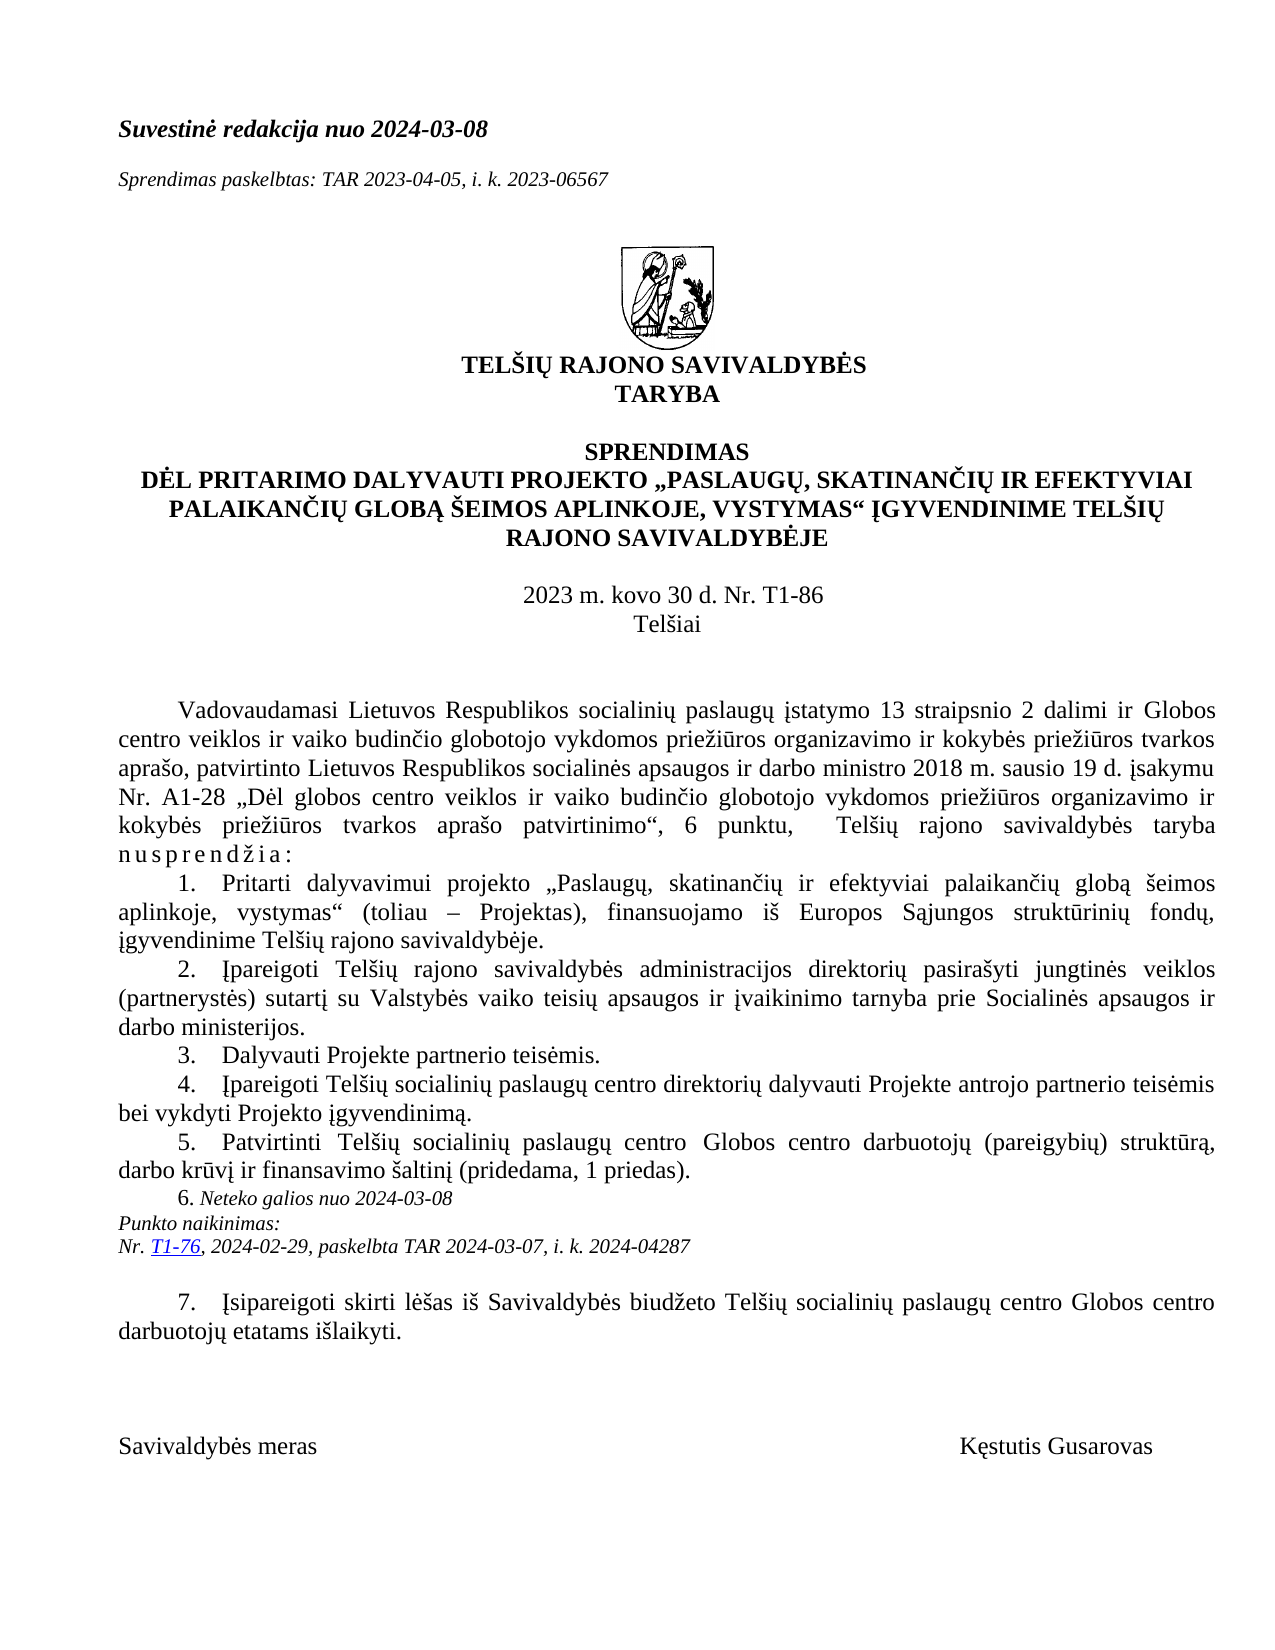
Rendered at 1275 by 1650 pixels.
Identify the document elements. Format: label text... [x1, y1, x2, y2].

text 2023 m. kovo 30 d. Nr. T1-86 [118, 580, 1216, 609]
text Vadovaudamasi Lietuvos Respublikos socialinių paslaugų įstatymo 13 straipsnio 2 dalimi ir Globos centro veiklos ir vaiko budinčio globotojo vykdomos priežiūros organizavimo ir kokybės priežiūros tvarkos aprašo, patvirtinto Lietuvos Respublikos socialinės apsaugos ir darbo ministro 2018 m. sausio 19 d. įsakymu Nr. A1-28 „Dėl globos centro veiklos ir vaiko budinčio globotojo vykdomos priežiūros organizavimo ir kokybės priežiūros tvarkos aprašo patvirtinimo“, 6 punktu, Telšių rajono savivaldybės taryba nusprendžia: [118, 695, 1216, 868]
text SPRENDIMAS [118, 437, 1216, 465]
text 3. Dalyvauti Projekte partnerio teisėmis. [118, 1040, 1216, 1069]
text Sprendimas paskelbtas: TAR 2023-04-05, i. k. 2023-06567 [118, 167, 1216, 191]
text Suvestinė redakcija nuo 2024-03-08 [118, 114, 1216, 143]
text Punkto naikinimas: [118, 1210, 1216, 1234]
text DĖL PRITARIMO DALYVAUTI PROJEKTO „PASLAUGŲ, SKATINANČIŲ IR EFEKTYVIAI PALAIKANČIŲ GLOBĄ ŠEIMOS APLINKOJE, VYSTYMAS“ ĮGYVENDINIME TELŠIŲ RAJONO SAVIVALDYBĖJE [118, 465, 1216, 552]
text Nr. T1-76, 2024-02-29, paskelbta TAR 2024-03-07, i. k. 2024-04287 [118, 1234, 1216, 1258]
text TARYBA [118, 379, 1216, 408]
text 1. Pritarti dalyvavimui projekto „Paslaugų, skatinančių ir efektyviai palaikančių globą šeimos aplinkoje, vystymas“ (toliau – Projektas), finansuojamo iš Europos Sąjungos struktūrinių fondų, įgyvendinime Telšių rajono savivaldybėje. [118, 868, 1216, 954]
text 4. Įpareigoti Telšių socialinių paslaugų centro direktorių dalyvauti Projekte antrojo partnerio teisėmis bei vykdyti Projekto įgyvendinimą. [118, 1069, 1216, 1127]
text 5. Patvirtinti Telšių socialinių paslaugų centro Globos centro darbuotojų (pareigybių) struktūrą, darbo krūvį ir finansavimo šaltinį (pridedama, 1 priedas). [118, 1127, 1216, 1184]
text Savivaldybės meras Kęstutis Gusarovas [118, 1431, 1216, 1460]
text 2. Įpareigoti Telšių rajono savivaldybės administracijos direktorių pasirašyti jungtinės veiklos (partnerystės) sutartį su Valstybės vaiko teisių apsaugos ir įvaikinimo tarnyba prie Socialinės apsaugos ir darbo ministerijos. [118, 954, 1216, 1040]
text Telšiai [118, 609, 1216, 638]
text TELŠIŲ RAJONO SAVIVALDYBĖS [118, 350, 1216, 379]
text 7. Įsipareigoti skirti lėšas iš Savivaldybės biudžeto Telšių socialinių paslaugų centro Globos centro darbuotojų etatams išlaikyti. [118, 1287, 1216, 1345]
text 6. Neteko galios nuo 2024-03-08 [118, 1184, 1216, 1210]
